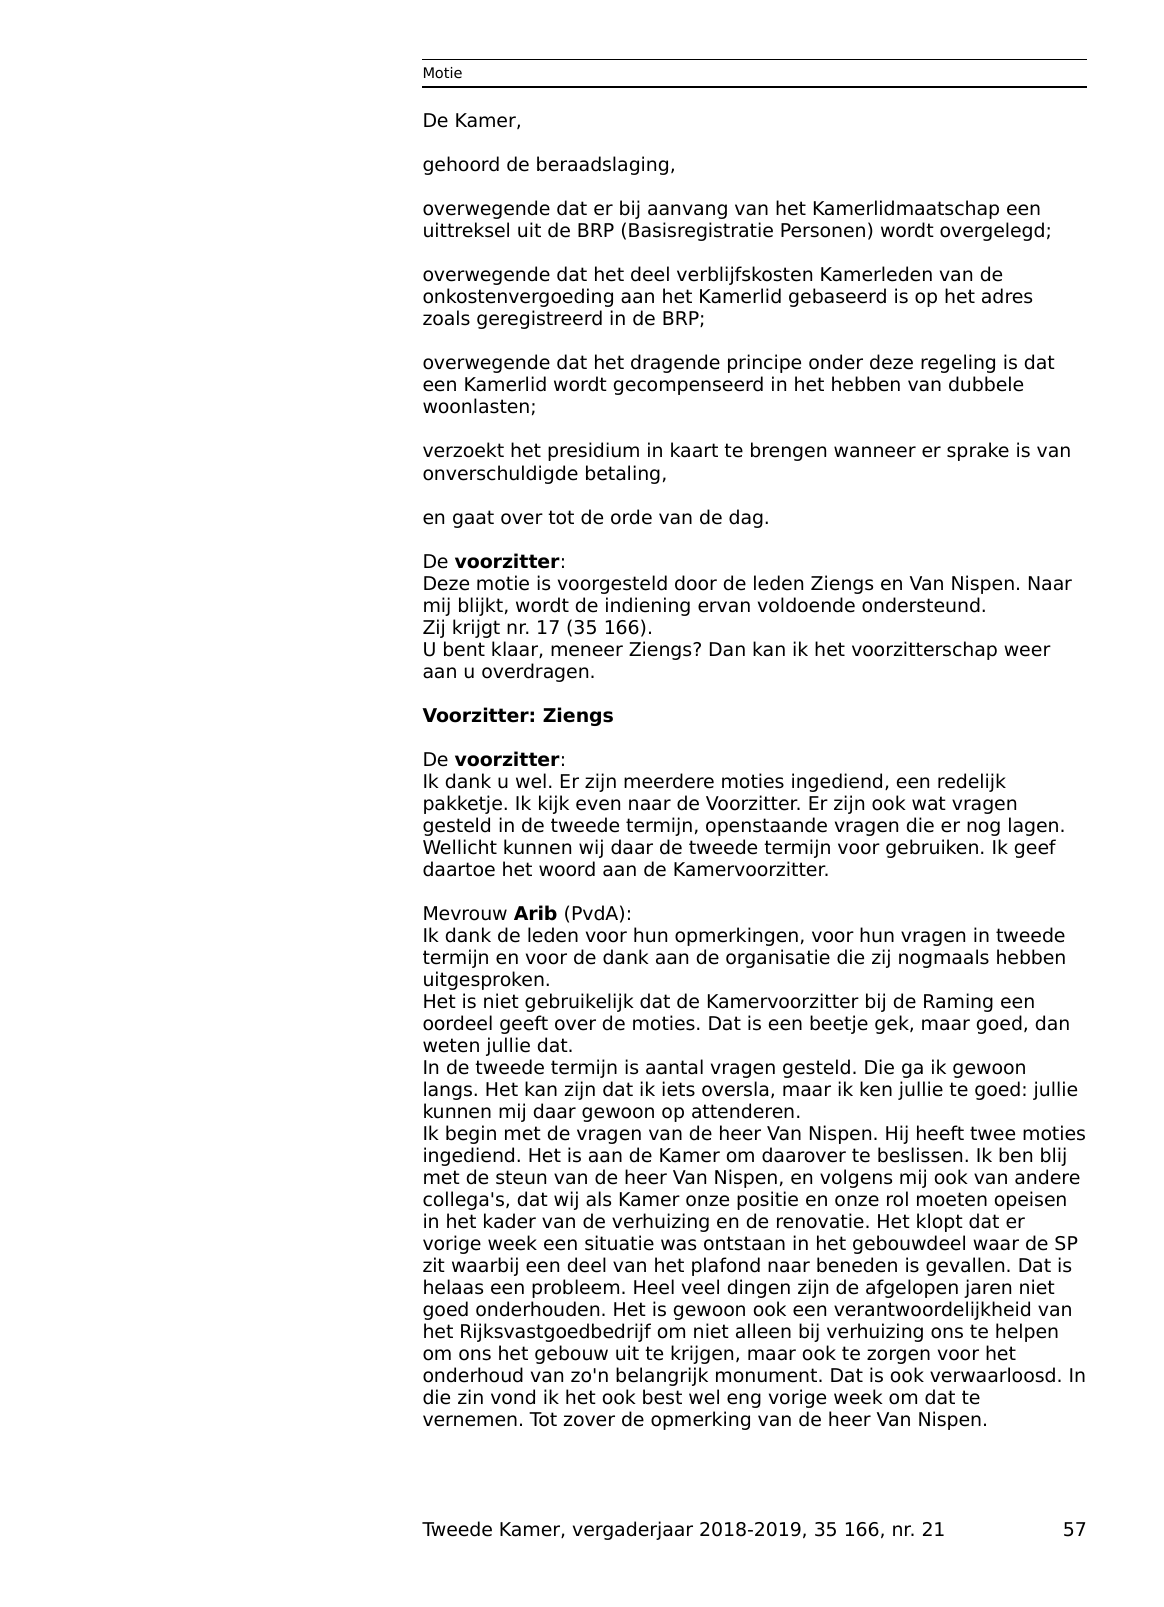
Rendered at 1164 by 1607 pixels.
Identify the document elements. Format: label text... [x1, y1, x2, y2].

text De voorzitter: [422, 749, 1087, 771]
text overwegende dat er bij aanvang van het Kamerlidmaatschap een uittreksel uit de BRP (Basisregistratie Personen) wordt overgelegd; [422, 198, 1087, 242]
text Voorzitter: Ziengs [422, 705, 1087, 727]
text en gaat over tot de orde van de dag. [422, 507, 1087, 528]
text Ik dank u wel. Er zijn meerdere moties ingediend, een redelijk pakketje. Ik kijk even naar de Voorzitter. Er zijn ook wat vragen gesteld in de tweede termijn, openstaande vragen die er nog lagen. Wellicht kunnen wij daar de tweede termijn voor gebruiken. Ik geef daartoe het woord aan de Kamervoorzitter. [422, 771, 1087, 881]
text Ik dank de leden voor hun opmerkingen, voor hun vragen in tweede termijn en voor de dank aan de organisatie die zij nogmaals hebben uitgesproken. [422, 925, 1087, 991]
text overwegende dat het dragende principe onder deze regeling is dat een Kamerlid wordt gecompenseerd in het hebben van dubbele woonlasten; [422, 352, 1087, 418]
text Zij krijgt nr. 17 (35 166). [422, 617, 1087, 639]
text verzoekt het presidium in kaart te brengen wanneer er sprake is van onverschuldigde betaling, [422, 440, 1087, 484]
text Het is niet gebruikelijk dat de Kamervoorzitter bij de Raming een oordeel geeft over de moties. Dat is een beetje gek, maar goed, dan weten jullie dat. [422, 991, 1087, 1057]
text De Kamer, [422, 110, 1087, 132]
text Ik begin met de vragen van de heer Van Nispen. Hij heeft twee moties ingediend. Het is aan de Kamer om daarover te beslissen. Ik ben blij met de steun van de heer Van Nispen, en volgens mij ook van andere collega's, dat wij als Kamer onze positie en onze rol moeten opeisen in het kader van de verhuizing en de renovatie. Het klopt dat er vorige week een situatie was ontstaan in het gebouwdeel waar de SP zit waarbij een deel van het plafond naar beneden is gevallen. Dat is helaas een probleem. Heel veel dingen zijn de afgelopen jaren niet goed onderhouden. Het is gewoon ook een verantwoordelijkheid van het Rijksvastgoedbedrijf om niet alleen bij verhuizing ons te helpen om ons het gebouw uit te krijgen, maar ook te zorgen voor het onderhoud van zo'n belangrijk monument. Dat is ook verwaarloosd. In die zin vond ik het ook best wel eng vorige week om dat te vernemen. Tot zover de opmerking van de heer Van Nispen. [422, 1123, 1087, 1431]
table_header Motie [422, 60, 1087, 86]
text gehoord de beraadslaging, [422, 154, 1087, 176]
text U bent klaar, meneer Ziengs? Dan kan ik het voorzitterschap weer aan u overdragen. [422, 639, 1087, 683]
text In de tweede termijn is aantal vragen gesteld. Die ga ik gewoon langs. Het kan zijn dat ik iets oversla, maar ik ken jullie te goed: jullie kunnen mij daar gewoon op attenderen. [422, 1057, 1087, 1123]
text Deze motie is voorgesteld door de leden Ziengs en Van Nispen. Naar mij blijkt, wordt de indiening ervan voldoende ondersteund. [422, 573, 1087, 617]
text De voorzitter: [422, 551, 1087, 573]
text overwegende dat het deel verblijfskosten Kamerleden van de onkostenvergoeding aan het Kamerlid gebaseerd is op het adres zoals geregistreerd in de BRP; [422, 264, 1087, 330]
text Mevrouw Arib (PvdA): [422, 903, 1087, 925]
